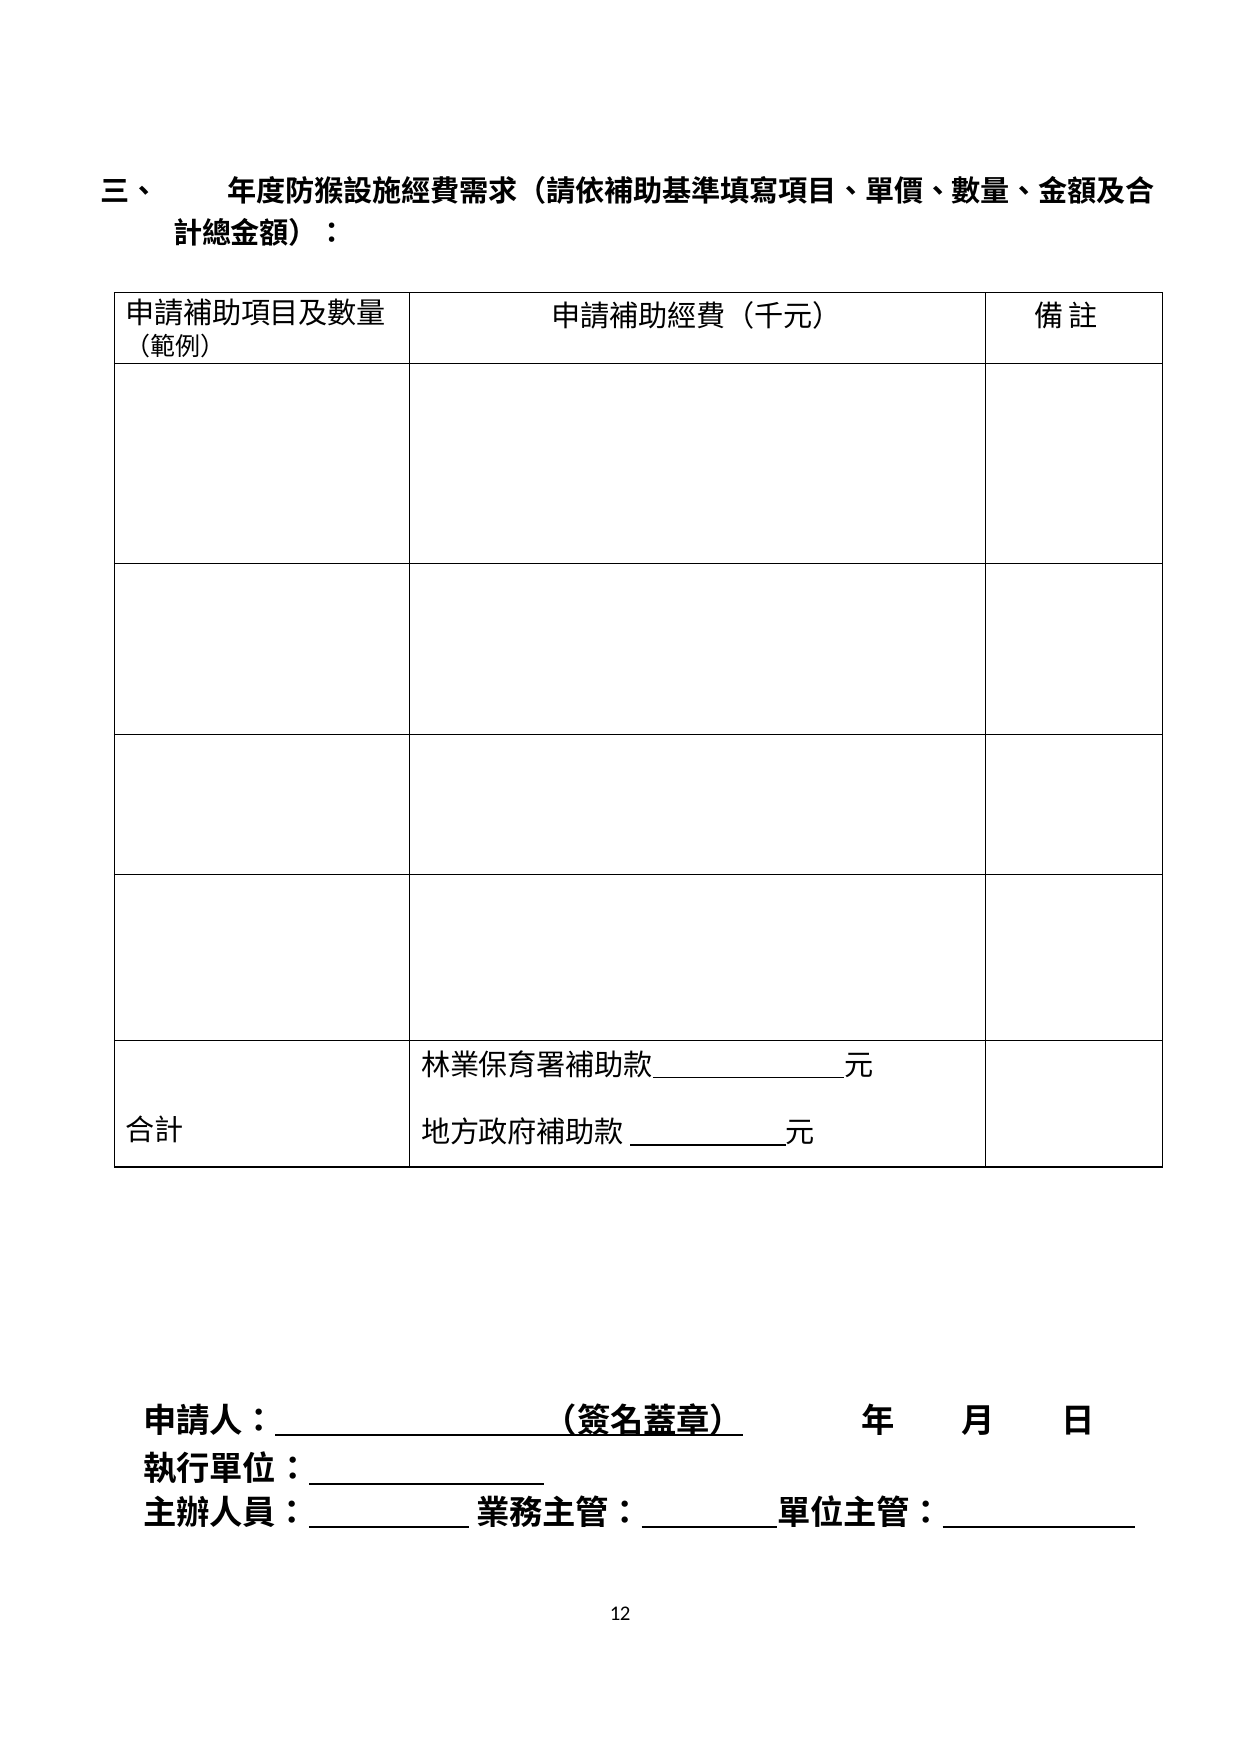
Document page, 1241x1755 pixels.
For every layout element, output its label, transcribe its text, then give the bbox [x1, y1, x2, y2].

table_cell 補助金配比地方 1/4 中央 3/4 [986, 875, 1162, 1040]
text 三、年度防猴設施經費需求（請依補助基準填寫項目、單價、數量、金額及合計總金額）： [100, 167, 1175, 252]
table_cell 資材補助 農作面積○公頃(電牧器電圍網長度○○公尺) [115, 364, 409, 563]
table_header 備 註 [986, 293, 1162, 362]
table_cell 估算電牧器電圍網長度○○公尺*265 元/公尺*1/5=○元 林業保育署補助○元；地方政府補助： 3,000 元 [410, 564, 985, 734]
table_header 申請補助項目及數量 （範例） [115, 293, 409, 362]
subtitle 申請人： （簽名蓋章） 年 月 日執行單位： [143, 1394, 1095, 1490]
table_cell 架設費用補助 農作面積○公頃(電牧器電圍網長度○○公尺) [115, 564, 409, 734]
table_cell 合計 [115, 1041, 409, 1166]
table_cell 地方配合款 3,000 元/案餘由林業保育署補助 [986, 564, 1162, 734]
table_cell 新購之電牧器及電壓檢測器實報實銷，政府補助以 3/4 為原則(電牧器上限 13,000；電壓檢測器上限 2,000 [410, 735, 985, 874]
table_header 申請補助經費（千元） [410, 293, 985, 362]
table_cell 防猴網罩、聲音驅趕器 [115, 875, 409, 1040]
text 主辦人員： 業務主管： 單位主管： [143, 1490, 1216, 1533]
table_cell 補助金配比地方 1/4 中央 3/4 [986, 735, 1162, 874]
table_cell 自行架設電圍網者添購電牧器及電壓檢測器補助 [115, 735, 409, 874]
table_cell 地方配合款 20,000 元/案餘由林業保育署補助 [986, 364, 1162, 563]
table_cell ｛估算電牧器電圍網長度○○公尺*445 元/公尺+15,000 元(電牧器和電壓檢測器，未新購使用者，不予補助)｝*3/4 =○元 林業保育署補助○元；地方政府補助： 20,000 元 [410, 364, 985, 563]
table_cell 依實際新購費用核銷，政府補助以 1/3 為原則。每公頃最高補助 3.3 萬元，每案最高補 助 6 萬元 [410, 875, 985, 1040]
table_cell [986, 1041, 1162, 1166]
table_cell 林業保育署補助款 元 地方政府補助款 元 [410, 1041, 985, 1166]
